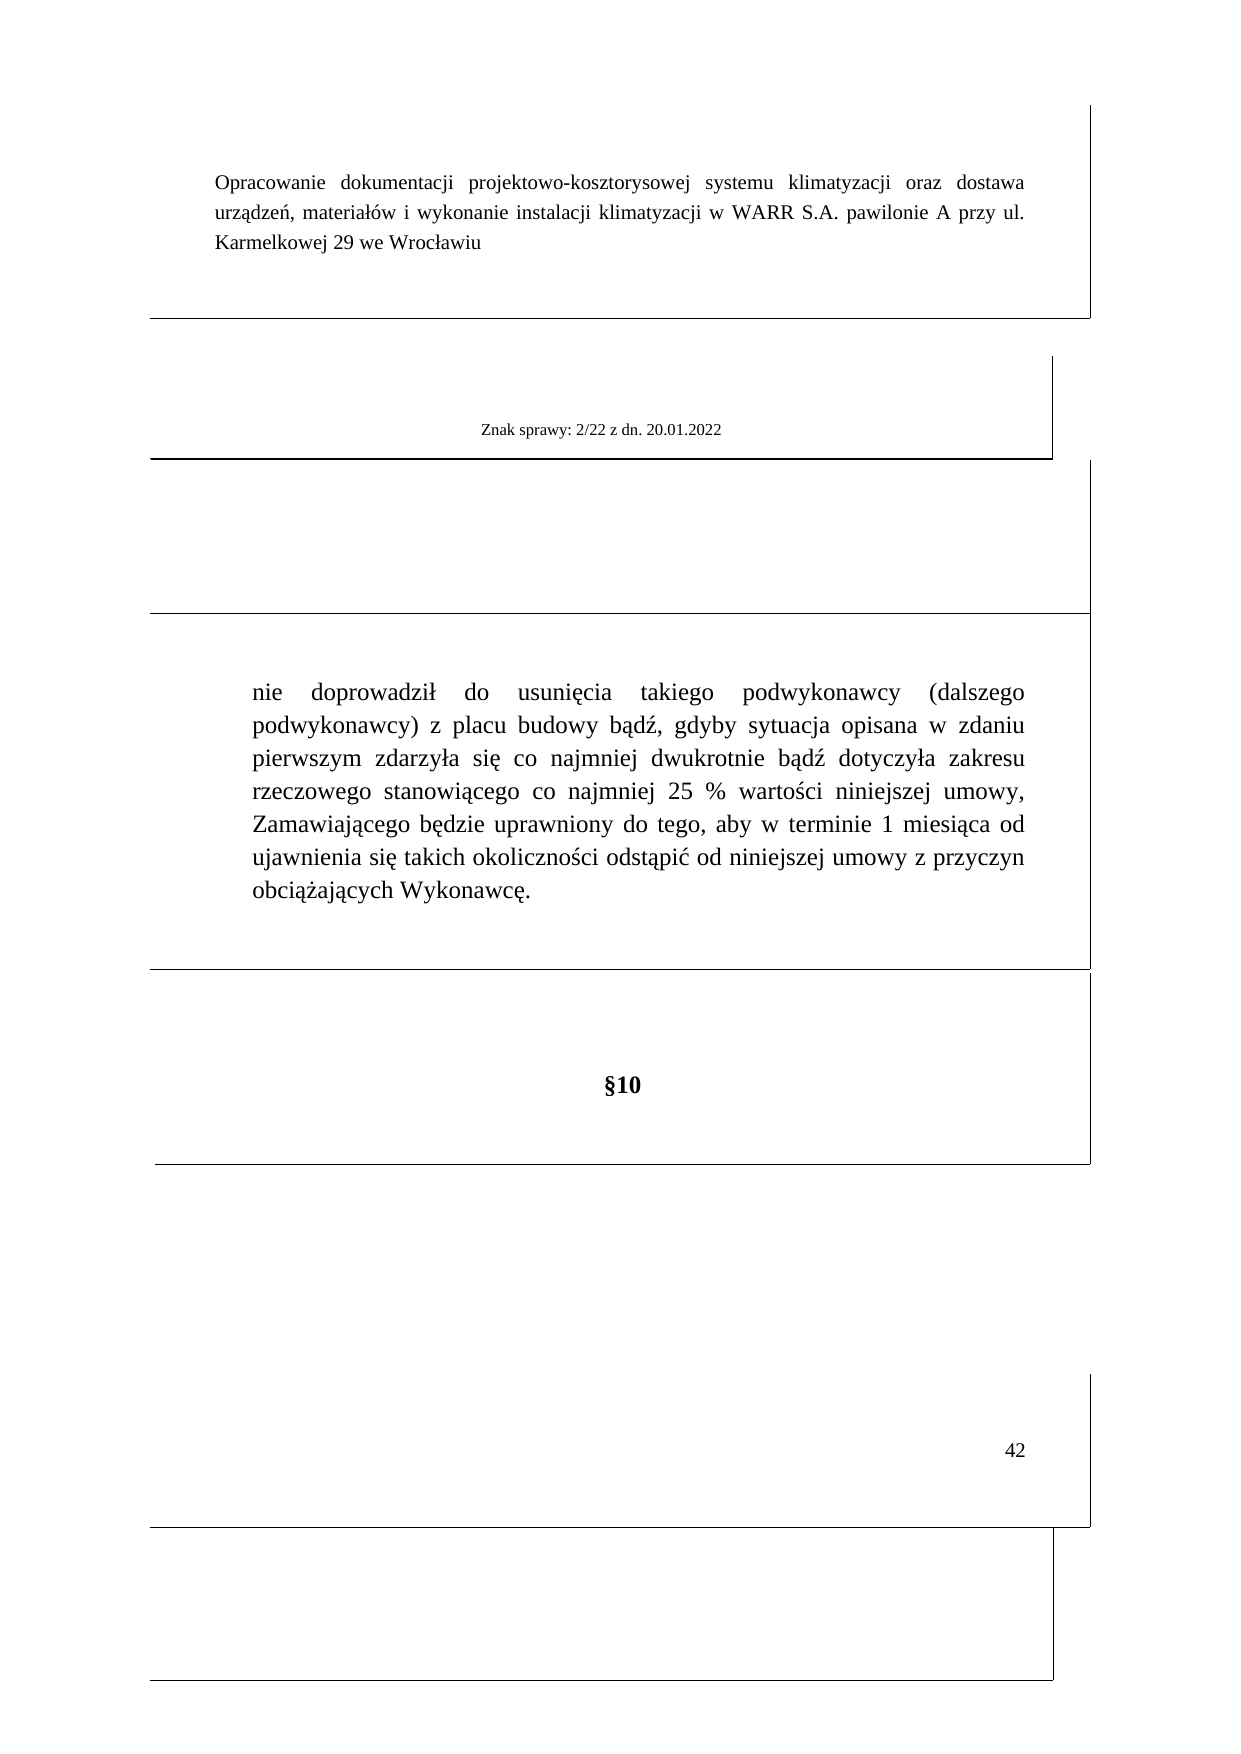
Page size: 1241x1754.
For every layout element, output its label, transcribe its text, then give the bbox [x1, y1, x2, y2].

text §10 [154, 1006, 1090, 1164]
list Powierzenie realizacji robót budowlanych podwykonawcom (dalszym podwykonawcom) z naruszeniem warunków zastrzeżonych w ust. 1 (zdanie drugie), ust. 4 lub ust. 6 bądź powierzenie realizacji robót budowlanych podwykonawcom (dalszym podwykonawcom) na podstawie umów podwykonawczych, odnośnie których Zamawiający zgłosił sprzeciw, może stanowić podstawę do zażądania przez Zamawiającego od Wykonawcy usunięcia takiego podwykonawcy (dalszego podwykonawcy) z placu budowy. W przypadku, gdyby pomimo żądania Zamawiającego Wykonawca nie doprowadził do usunięcia takiego podwykonawcy (dalszego podwykonawcy) z placu budowy bądź, gdyby sytuacja opisana w zdaniu pierwszym zdarzyła się co najmniej dwukrotnie bądź dotyczyła zakresu rzeczowego stanowiącego co najmniej 25 % wartości niniejszej umowy, Zamawiającego będzie uprawniony do tego, aby w terminie 1 miesiąca od ujawnienia się takich okoliczności odstąpić od niniejszej umowy z przyczyn obciążających Wykonawcę. [150, 613, 1090, 969]
